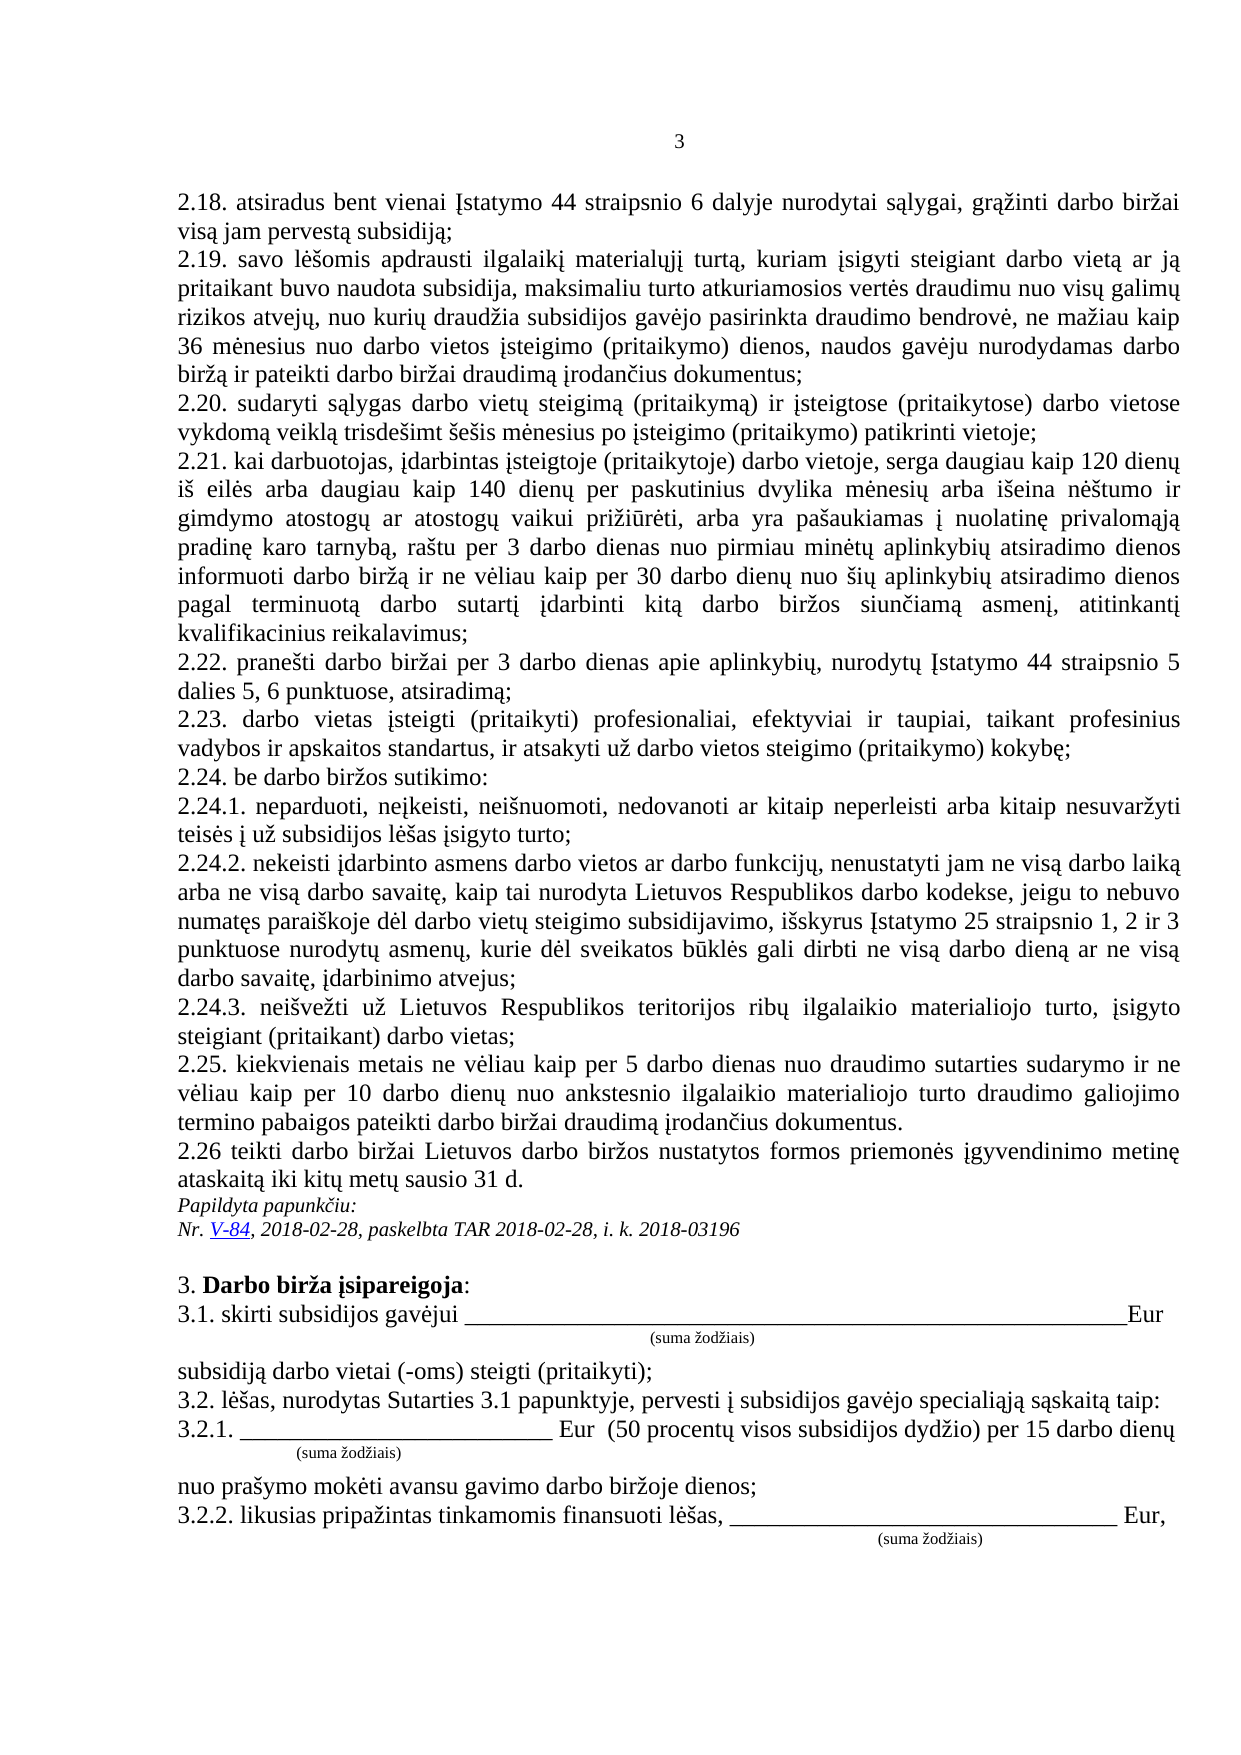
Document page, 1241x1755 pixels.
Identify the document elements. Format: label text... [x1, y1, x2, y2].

text 2.25. kiekvienais metais ne vėliau kaip per 5 darbo dienas nuo draudimo sutarties sudarymo ir ne vėliau kaip per 10 darbo dienų nuo ankstesnio ilgalaikio materialiojo turto draudimo galiojimo termino pabaigos pateikti darbo biržai draudimą įrodančius dokumentus. [177, 1049, 1181, 1136]
text Papildyta papunkčiu: [177, 1193, 1181, 1217]
text 2.23. darbo vietas įsteigti (pritaikyti) profesionaliai, efektyviai ir taupiai, taikant profesinius vadybos ir apskaitos standartus, ir atsakyti už darbo vietos steigimo (pritaikymo) kokybę; [177, 704, 1181, 762]
text 2.22. pranešti darbo biržai per 3 darbo dienas apie aplinkybių, nurodytų Įstatymo 44 straipsnio 5 dalies 5, 6 punktuose, atsiradimą; [177, 647, 1181, 704]
text 2.21. kai darbuotojas, įdarbintas įsteigtoje (pritaikytoje) darbo vietoje, serga daugiau kaip 120 dienų iš eilės arba daugiau kaip 140 dienų per paskutinius dvylika mėnesių arba išeina nėštumo ir gimdymo atostogų ar atostogų vaikui prižiūrėti, arba yra pašaukiamas į nuolatinę privalomąją pradinę karo tarnybą, raštu per 3 darbo dienas nuo pirmiau minėtų aplinkybių atsiradimo dienos informuoti darbo biržą ir ne vėliau kaip per 30 darbo dienų nuo šių aplinkybių atsiradimo dienos pagal terminuotą darbo sutartį įdarbinti kitą darbo biržos siunčiamą asmenį, atitinkantį kvalifikacinius reikalavimus; [177, 446, 1181, 647]
text nuo prašymo mokėti avansu gavimo darbo biržoje dienos; [177, 1471, 1181, 1500]
text Nr. V-84, 2018-02-28, paskelbta TAR 2018-02-28, i. k. 2018-03196 [177, 1217, 1181, 1241]
text 2.24. be darbo biržos sutikimo: [177, 762, 1181, 791]
text 2.24.1. neparduoti, neįkeisti, neišnuomoti, nedovanoti ar kitaip neperleisti arba kitaip nesuvaržyti teisės į už subsidijos lėšas įsigyto turto; [177, 791, 1181, 848]
text 2.26 teikti darbo biržai Lietuvos darbo biržos nustatytos formos priemonės įgyvendinimo metinę ataskaitą iki kitų metų sausio 31 d. [177, 1136, 1181, 1193]
text 3.2.2. likusias pripažintas tinkamomis finansuoti lėšas, _______________________________ Eur, [177, 1500, 1181, 1529]
text (suma žodžiais) [177, 1529, 1181, 1558]
text 2.18. atsiradus bent vienai Įstatymo 44 straipsnio 6 dalyje nurodytai sąlygai, grąžinti darbo biržai visą jam pervestą subsidiją; [177, 187, 1181, 244]
text (suma žodžiais) [177, 1328, 1181, 1356]
text 2.19. savo lėšomis apdrausti ilgalaikį materialųjį turtą, kuriam įsigyti steigiant darbo vietą ar ją pritaikant buvo naudota subsidija, maksimaliu turto atkuriamosios vertės draudimu nuo visų galimų rizikos atvejų, nuo kurių draudžia subsidijos gavėjo pasirinkta draudimo bendrovė, ne mažiau kaip 36 mėnesius nuo darbo vietos įsteigimo (pritaikymo) dienos, naudos gavėju nurodydamas darbo biržą ir pateikti darbo biržai draudimą įrodančius dokumentus; [177, 244, 1181, 388]
text 3.2.1. _________________________ Eur (50 procentų visos subsidijos dydžio) per 15 darbo dienų [177, 1414, 1181, 1443]
text subsidiją darbo vietai (-oms) steigti (pritaikyti); [177, 1356, 1181, 1385]
text 2.20. sudaryti sąlygas darbo vietų steigimą (pritaikymą) ir įsteigtose (pritaikytose) darbo vietose vykdomą veiklą trisdešimt šešis mėnesius po įsteigimo (pritaikymo) patikrinti vietoje; [177, 388, 1181, 446]
text 2.24.2. nekeisti įdarbinto asmens darbo vietos ar darbo funkcijų, nenustatyti jam ne visą darbo laiką arba ne visą darbo savaitę, kaip tai nurodyta Lietuvos Respublikos darbo kodekse, jeigu to nebuvo numatęs paraiškoje dėl darbo vietų steigimo subsidijavimo, išskyrus Įstatymo 25 straipsnio 1, 2 ir 3 punktuose nurodytų asmenų, kurie dėl sveikatos būklės gali dirbti ne visą darbo dieną ar ne visą darbo savaitę, įdarbinimo atvejus; [177, 848, 1181, 992]
text 3.2. lėšas, nurodytas Sutarties 3.1 papunktyje, pervesti į subsidijos gavėjo specialiąją sąskaitą taip: [177, 1385, 1181, 1414]
text 3. Darbo birža įsipareigoja: [177, 1270, 1181, 1299]
text 2.24.3. neišvežti už Lietuvos Respublikos teritorijos ribų ilgalaikio materialiojo turto, įsigyto steigiant (pritaikant) darbo vietas; [177, 992, 1181, 1049]
text 3.1. skirti subsidijos gavėjui _____________________________________________________Eur [177, 1299, 1181, 1328]
text (suma žodžiais) [177, 1443, 1181, 1471]
